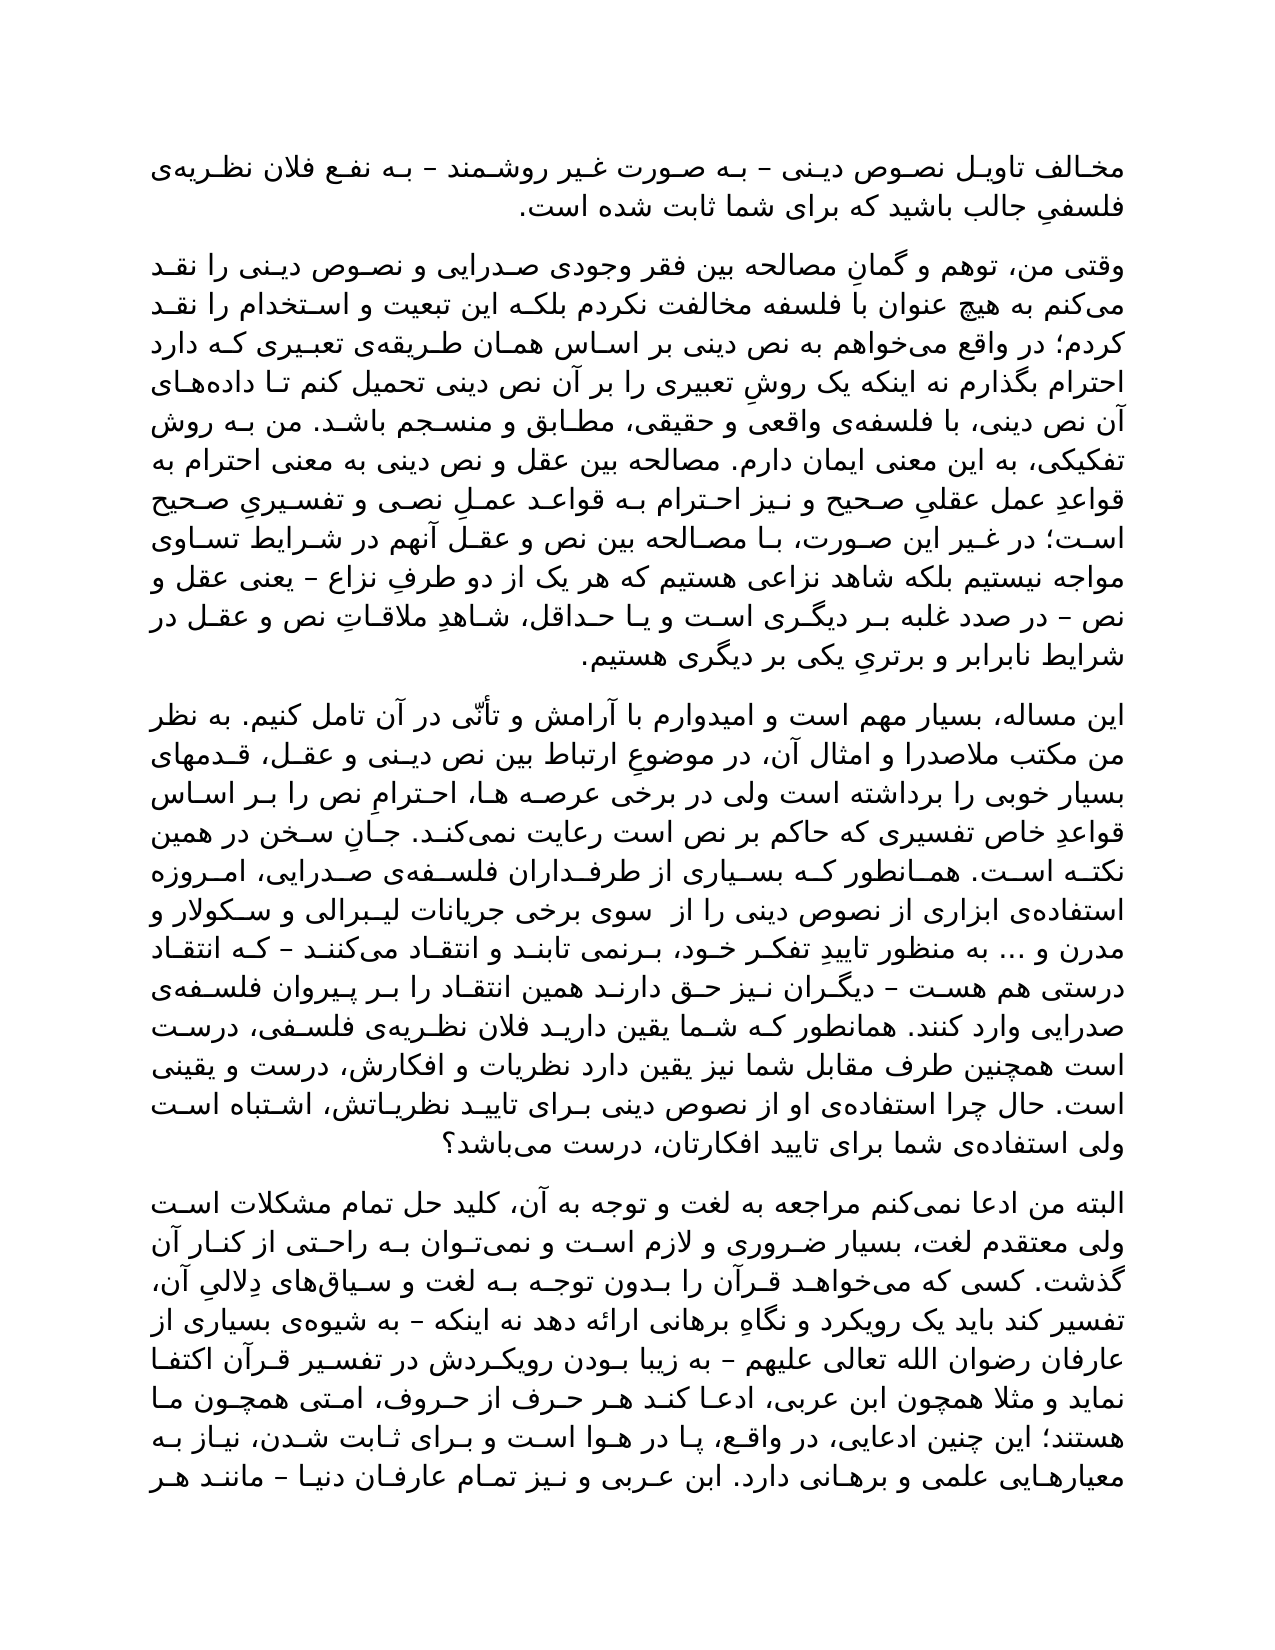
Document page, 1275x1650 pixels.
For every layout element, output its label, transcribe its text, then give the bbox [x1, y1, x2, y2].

text اولا من اصلا چیزی در برابر نظریه‌ی فقر وجودی ملاصدرا نگفتم. در جواب قبلی‌ام صحبتی از درستی یا نادرستی این نظریه نبود. می‌توانید رجوع کنید. شاید این منتقد عزیز، چنین پنداشته که من حق این نظریه را ادا نکردم و یا اینکه آن را رد نمودم؛ در حالی که فضای سخنِ من در جواب سؤال قبلی، هیچ ارتباطی به بحث فسلفی نداشت. تمام کلام در این بود که آیا این آیه دلالت بر آن نظریه می‌کند یا خیر؟ ممکن است آن نظریه، صحیح، عمیق، جالب و شگفت آور باشد ولی این آیه بر آن نظریه دلالت نکند. نباید این دو مقام را با هم خَلط کرد: «مقام بحث فلسفی پیرامون یک نظریه» و «مقامِ بحث تفسیریِ قرآنی و حدیثی و میزان ارتباط این دو با آن نظریه‌ی فلسفی». گاهی ممکن است یک آیه از قرآن، بر معنایی دلالت کند که تا کنون نه در فلسفه ثابت شده و نه در علوم طبیعی. گاهی هم فلسفه یا علوم طبیعی، چیزی را ثابت می‌کنند که نصوص دینی به حسب فهم ما، تا کنون متعرّض آن نشده است. لذا نمی‌توان گفت هر کس مخالفِ به خدمت گرفتن فلسفه برای نصوص دینی بود مخالف فلسفه هم هست. این نتیجه به هیچ عنوان صحیح نیست. ممکن است شما طرفدار فلسفه در همه جا باشید ولی در عین حال، به شدت مخالف تاویل نصوص دینی – به صورت غیر روشمند – به نفع فلان نظریه‌ی فلسفیِ جالب باشید که برای شما ثابت شده است. [150, 150, 1125, 223]
text وقتی من، توهم و گمانِ مصالحه بین فقر وجودی صدرایی و نصوص دینی را نقد می‌کنم به هیچ عنوان با فلسفه مخالفت نکردم بلکه این تبعیت و استخدام را نقد کردم؛ در واقع می‌خواهم به نص دینی بر اساس همان طریقه‌ی تعبیری که دارد احترام بگذارم نه اینکه یک روشِ تعبیری را بر آن نص دینی تحمیل کنم تا داده‌های آن نص دینی، با فلسفه‌ی واقعی و حقیقی، مطابق و منسجم باشد. من به روش تفکیکی، به این معنی ایمان دارم. مصالحه بین عقل و نص دینی به معنی احترام به قواعدِ عمل عقلیِ صحیح و نیز احترام به قواعد عملِ نصی و تفسیریِ صحیح است؛ در غیر این صورت، با مصالحه بین نص و عقل آنهم در شرایط تساوی مواجه نیستیم بلکه شاهد نزاعی هستیم که هر یک از دو طرفِ نزاع – یعنی عقل و نص – در صدد غلبه بر دیگری است و یا حداقل، شاهدِ ملاقاتِ نص و عقل در شرایط نابرابر و برتریِ یکی بر دیگری هستیم. [150, 249, 1125, 672]
text البته من ادعا نمی‌کنم مراجعه به لغت و توجه به آن، کلید حل تمام مشکلات است ولی معتقدم لغت، بسیار ضروری و لازم است و نمی‌توان به راحتی از کنار آن گذشت. کسی که می‌خواهد قرآن را بدون توجه به لغت و سیاق‌های دِلالیِ آن، تفسیر کند باید یک رویکرد و نگاهِ برهانی ارائه دهد نه اینکه – به شیوه‌ی بسیاری از عارفان رضوان الله تعالی علیهم – به زیبا بودن رویکردش در تفسیر قرآن اکتفا نماید و مثلا همچون ابن عربی، ادعا کند هر حرف از حروف، امتی همچون ما هستند؛ این چنین ادعایی، در واقع، پا در هوا است و برای ثابت شدن، نیاز به معیارهایی علمی و برهانی دارد. ابن عربی و نیز تمام عارفان دنیا – مانند هر متفکر و مفسر و محقق دیگری – همچون ما بشر هستند و باید برای مدعای خویش، استدلال بیاورند نه اینکه به خود آنها استدلال شود. [150, 1186, 1125, 1493]
text این مساله، بسیار مهم است و امیدوارم با آرامش و تأنّی در آن تامل کنیم. به نظر من مکتب ملاصدرا و امثال آن، در موضوعِ ارتباط بین نص دینی و عقل، قدمهای بسیار خوبی را برداشته است ولی در برخی عرصه ها، احترامِ نص را بر اساس قواعدِ خاص تفسیری که حاکم بر نص است رعایت نمی‌کند. جانِ سخن در همین نکته است. همانطور که بسیاری از طرفداران فلسفه‌ی صدرایی، امروزه استفاده‌ی ابزاری از نصوص دینی را از سوی برخی جریانات لیبرالی و سکولار و مدرن و ... به منظور تاییدِ تفکر خود، برنمی تابند و انتقاد می‌کنند – که انتقاد درستی هم هست – دیگران نیز حق دارند همین انتقاد را بر پیروان فلسفه‌ی صدرایی وارد کنند. همانطور که شما یقین دارید فلان نظریه‌ی فلسفی، درست است همچنین طرف مقابل شما نیز یقین دارد نظریات و افکارش، درست و یقینی است. حال چرا استفاده‌ی او از نصوص دینی برای تایید نظریاتش، اشتباه است ولی استفاده‌ی شما برای تایید افکارتان، درست می‌باشد؟ [150, 698, 1125, 1161]
